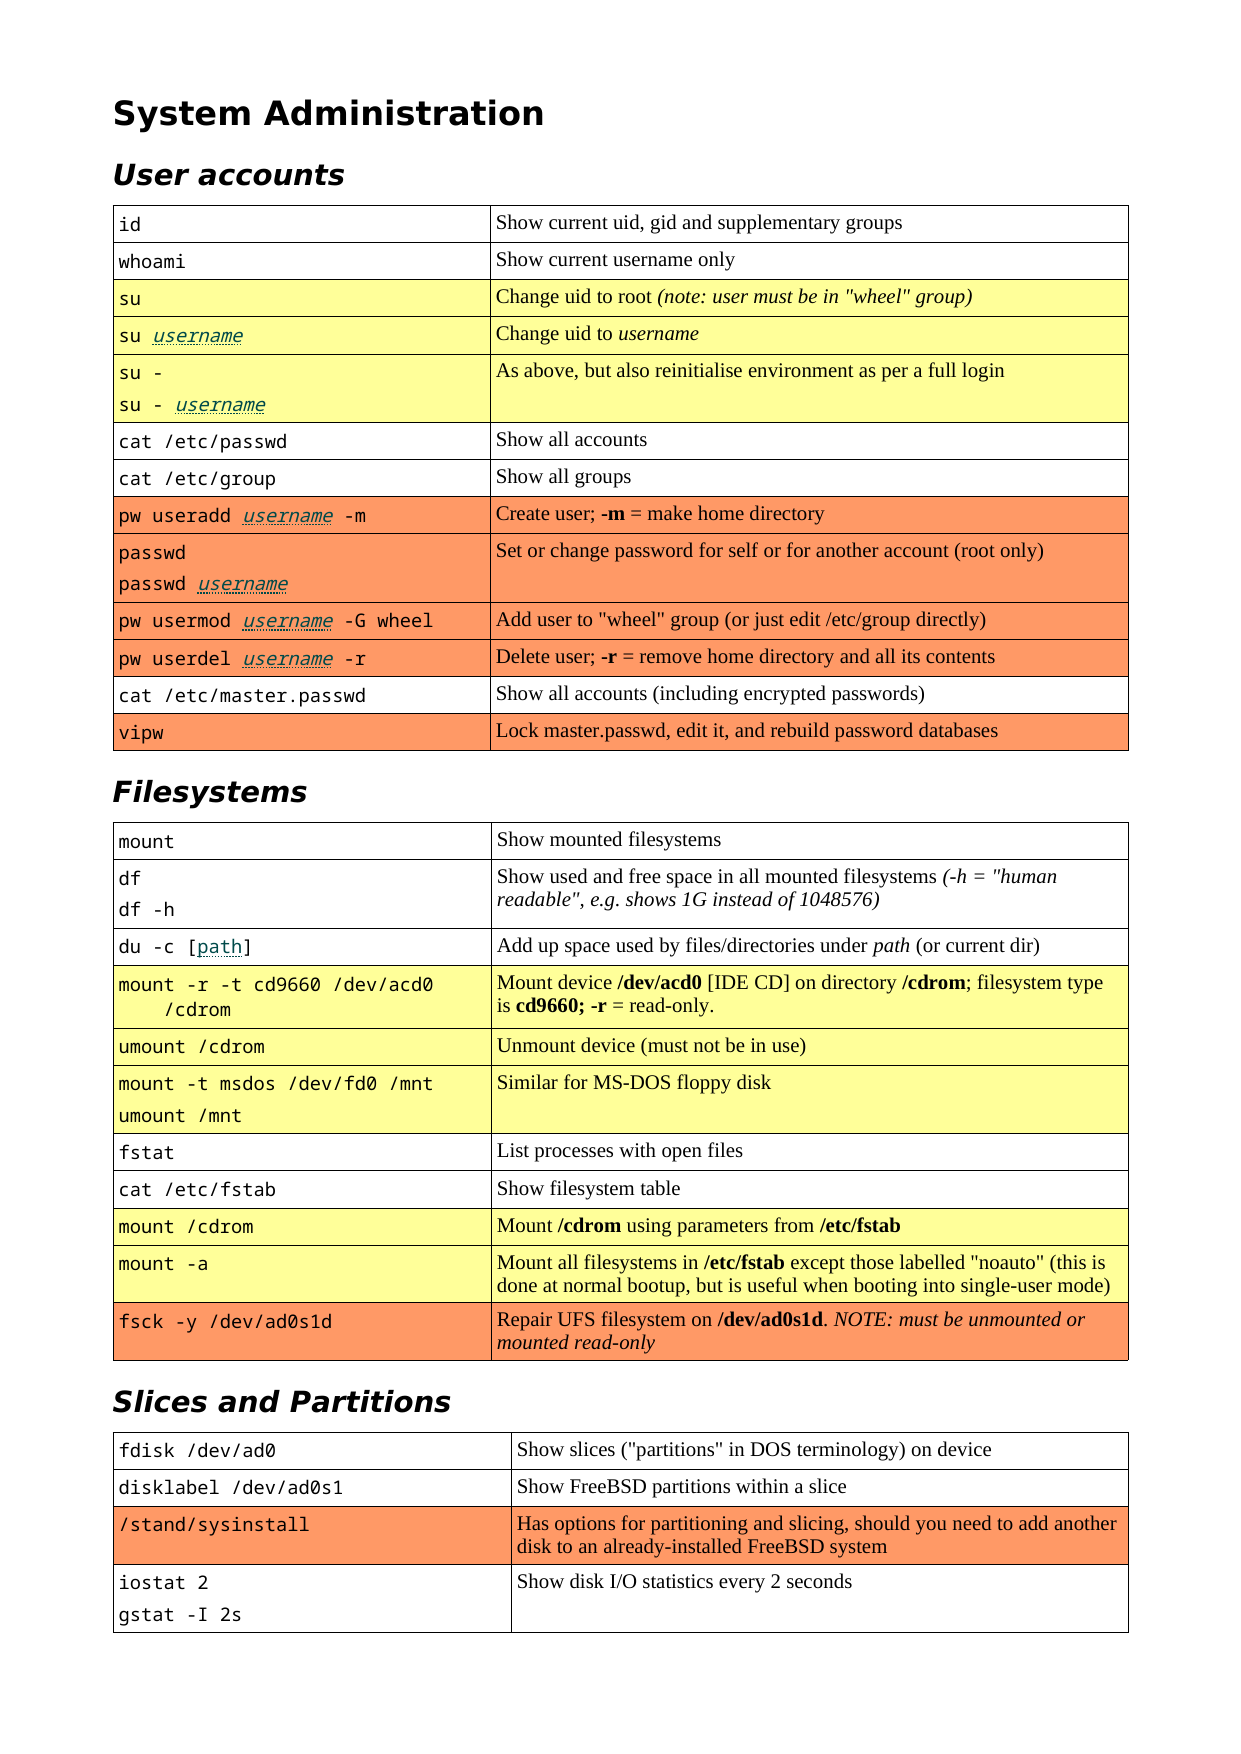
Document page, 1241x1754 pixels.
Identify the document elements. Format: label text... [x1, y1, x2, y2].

table_cell cat /etc/master.passwd [114, 677, 490, 713]
table_cell mount /cdrom [114, 1209, 491, 1245]
table_cell Add user to "wheel" group (or just edit /etc/group directly) [491, 603, 1128, 639]
subtitle System Administration [112, 94, 1128, 133]
table_cell Change uid to root (note: user must be in "wheel" group) [491, 280, 1128, 316]
table_header id [114, 206, 490, 242]
table_cell Show all accounts [491, 423, 1128, 459]
table_cell Show all groups [491, 460, 1128, 496]
table_cell Similar for MS-DOS floppy disk [492, 1066, 1128, 1133]
table_cell iostat 2 gstat -I 2s [114, 1565, 511, 1632]
table_cell Add up space used by files/directories under path (or current dir) [492, 929, 1128, 965]
table_cell passwd passwd username [114, 534, 490, 602]
table_cell mount -a [114, 1246, 491, 1302]
table_cell cat /etc/group [114, 460, 490, 496]
table_cell disklabel /dev/ad0s1 [114, 1470, 511, 1506]
table_cell Change uid to username [491, 317, 1128, 354]
table_cell df df -h [114, 860, 491, 928]
table_header /stand/sysinstall [114, 1507, 511, 1564]
table_cell Show filesystem table [492, 1171, 1128, 1208]
table_cell Show disk I/O statistics every 2 seconds [512, 1565, 1128, 1632]
subtitle Slices and Partitions [112, 1385, 1128, 1419]
table_cell Create user; -m = make home directory [491, 497, 1128, 533]
table_cell su - su - username [114, 355, 490, 422]
table_cell mount -r -t cd9660 /dev/acd0 /cdrom [114, 966, 491, 1028]
table_cell Delete user; -r = remove home directory and all its contents [491, 640, 1128, 676]
subtitle User accounts [112, 158, 1128, 193]
subtitle Filesystems [112, 776, 1128, 810]
table_header fdisk /dev/ad0 [114, 1433, 511, 1469]
table_cell Mount all filesystems in /etc/fstab except those labelled "noauto" (this is done at normal bootup, but is useful when booting into single-user mode) [492, 1246, 1128, 1302]
table_cell su [114, 280, 490, 316]
table_cell Mount /cdrom using parameters from /etc/fstab [492, 1209, 1128, 1245]
table_cell Show all accounts (including encrypted passwords) [491, 677, 1128, 713]
table_cell su username [114, 317, 490, 354]
table_cell whoami [114, 243, 490, 279]
table_cell pw usermod username -G wheel [114, 603, 490, 639]
table_cell fsck -y /dev/ad0s1d [114, 1303, 491, 1360]
table_cell Set or change password for self or for another account (root only) [491, 534, 1128, 602]
table_header Show mounted filesystems [492, 823, 1128, 859]
table_cell cat /etc/passwd [114, 423, 490, 459]
table_header Show current uid, gid and supplementary groups [491, 206, 1128, 242]
table_header Show slices ("partitions" in DOS terminology) on device [512, 1433, 1128, 1469]
table_cell umount /cdrom [114, 1029, 491, 1065]
table_cell fstat [114, 1134, 491, 1170]
table_cell vipw [114, 714, 490, 750]
table_header Has options for partitioning and slicing, should you need to add another disk to an already-installed FreeBSD system [512, 1507, 1128, 1564]
table_cell pw userdel username -r [114, 640, 490, 676]
table_cell du -c [path] [114, 929, 491, 965]
table_cell mount -t msdos /dev/fd0 /mnt umount /mnt [114, 1066, 491, 1133]
table_cell pw useradd username -m [114, 497, 490, 533]
table_cell Lock master.passwd, edit it, and rebuild password databases [491, 714, 1128, 750]
table_cell Show FreeBSD partitions within a slice [512, 1470, 1128, 1506]
table_header mount [114, 823, 491, 859]
table_cell Mount device /dev/acd0 [IDE CD] on directory /cdrom; filesystem type is cd9660; -r = read-only. [492, 966, 1128, 1028]
table_cell Repair UFS filesystem on /dev/ad0s1d. NOTE: must be unmounted or mounted read-only [492, 1303, 1128, 1360]
table_cell Show used and free space in all mounted filesystems (-h = "human readable", e.g. shows 1G instead of 1048576) [492, 860, 1128, 928]
table_cell cat /etc/fstab [114, 1171, 491, 1208]
table_cell List processes with open files [492, 1134, 1128, 1170]
table_cell As above, but also reinitialise environment as per a full login [491, 355, 1128, 422]
table_cell Unmount device (must not be in use) [492, 1029, 1128, 1065]
table_cell Show current username only [491, 243, 1128, 279]
